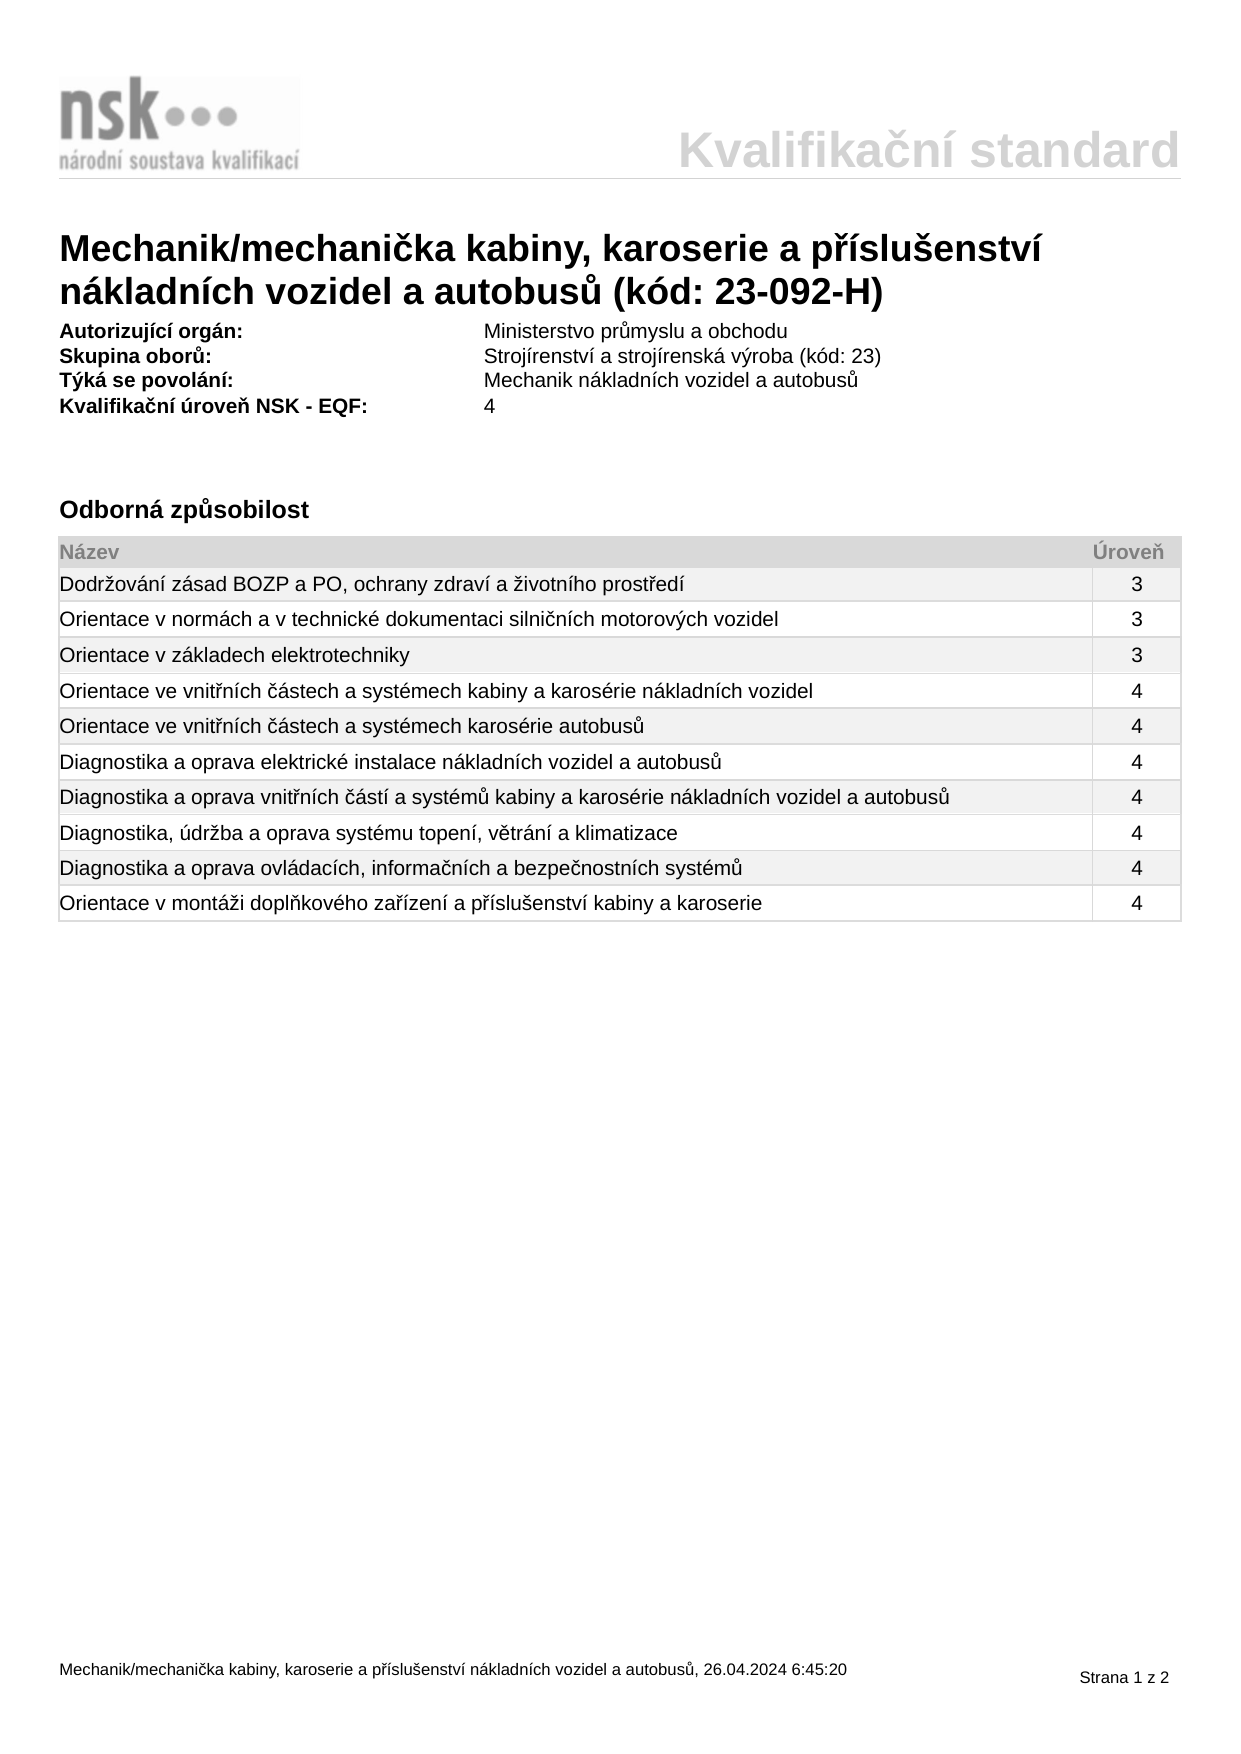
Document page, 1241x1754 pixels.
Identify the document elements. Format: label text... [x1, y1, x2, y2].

table_cell 3 [1093, 638, 1180, 672]
table_cell [862, 1220, 1093, 1441]
table_cell [484, 196, 620, 224]
table_cell 4 [1093, 709, 1180, 743]
table_cell Orientace v základech elektrotechniky [60, 638, 1092, 672]
picture [58, 59, 621, 172]
table_header Kvalifikační standard [626, 59, 1181, 178]
table_cell Ministerstvo průmyslu a obchodu [484, 319, 1181, 344]
table_cell [862, 922, 1093, 1220]
table_cell [59, 418, 483, 489]
table_cell Název [60, 538, 1092, 566]
table_cell [484, 418, 620, 489]
table_cell [626, 1220, 862, 1441]
table_cell [1093, 524, 1169, 536]
table_cell Diagnostika a oprava ovládacích, informačních a bezpečnostních systémů [60, 851, 1092, 884]
table_cell [862, 313, 1093, 319]
table_cell Orientace ve vnitřních částech a systémech karosérie autobusů [60, 709, 1092, 743]
table_cell Úroveň [1093, 538, 1180, 566]
table_cell [484, 1441, 620, 1659]
table_cell Odborná způsobilost [59, 490, 1181, 524]
table_cell [484, 524, 620, 536]
table_cell [1093, 922, 1169, 1220]
table_cell Týká se povolání: [59, 368, 483, 392]
table_cell [620, 418, 626, 489]
table_cell Strojírenství a strojírenská výroba (kód: 23) [484, 344, 1181, 368]
table_cell [1169, 922, 1181, 1220]
table_cell [620, 1441, 626, 1659]
table_cell [626, 1441, 862, 1659]
table_cell [620, 922, 626, 1220]
table_cell [862, 418, 1093, 489]
table_cell [626, 418, 862, 489]
table_cell [59, 1441, 483, 1659]
table_cell Mechanik nákladních vozidel a autobusů [484, 368, 1181, 393]
table_cell [1093, 196, 1169, 224]
table_cell [1169, 1441, 1181, 1659]
table_cell [1169, 313, 1181, 319]
table_cell Diagnostika a oprava vnitřních částí a systémů kabiny a karosérie nákladních vozidel a autobusů [60, 781, 1092, 813]
table_cell [484, 922, 620, 1220]
table_cell [1169, 524, 1181, 536]
table_cell [1169, 418, 1181, 489]
table_cell [862, 196, 1093, 224]
table_cell 4 [1093, 781, 1180, 813]
table_header [621, 59, 626, 172]
table_cell 4 [1093, 815, 1180, 849]
table_cell 3 [1093, 602, 1180, 636]
table_cell [484, 313, 620, 319]
table_cell [626, 196, 862, 224]
table_cell Skupina oborů: [59, 344, 483, 368]
table_cell [484, 172, 620, 178]
table_cell [59, 196, 483, 224]
table_cell [626, 922, 862, 1220]
table_cell 3 [1093, 568, 1180, 600]
table_cell [626, 524, 862, 536]
table_cell [59, 172, 483, 178]
table_cell Orientace v normách a v technické dokumentaci silničních motorových vozidel [60, 602, 1092, 636]
table_cell [626, 313, 862, 319]
table_cell [620, 524, 626, 536]
table_cell [1169, 1660, 1181, 1696]
table_cell Mechanik/mechanička kabiny, karoserie a příslušenství nákladních vozidel a autobusů, 26.04.2024 6:45:20 [59, 1660, 862, 1696]
table_cell [59, 313, 483, 319]
table_cell Diagnostika, údržba a oprava systému topení, větrání a klimatizace [60, 815, 1092, 849]
table_cell [620, 196, 626, 224]
table_cell Strana 1 z 2 [862, 1660, 1169, 1696]
table_cell 4 [484, 394, 1181, 417]
table_cell [862, 524, 1093, 536]
table_cell [1093, 313, 1169, 319]
table_cell [620, 1220, 626, 1441]
table_cell Orientace v montáži doplňkového zařízení a příslušenství kabiny a karoserie [60, 886, 1092, 920]
table_cell 4 [1093, 851, 1180, 884]
table_cell Diagnostika a oprava elektrické instalace nákladních vozidel a autobusů [60, 745, 1092, 779]
table_cell [1093, 1441, 1169, 1659]
table_cell [1093, 1220, 1169, 1441]
table_cell [484, 1220, 620, 1441]
table_cell [59, 179, 1181, 196]
table_cell Kvalifikační úroveň NSK - EQF: [59, 394, 483, 417]
table_cell Mechanik/mechanička kabiny, karoserie a příslušenství nákladních vozidel a autobusů (kód: 23-092-H) [59, 224, 1181, 313]
table_cell Dodržování zásad BOZP a PO, ochrany zdraví a životního prostředí [60, 568, 1092, 600]
table_cell [59, 1220, 483, 1441]
table_cell Autorizující orgán: [59, 319, 483, 343]
table_cell [1169, 1220, 1181, 1441]
table_cell Orientace ve vnitřních částech a systémech kabiny a karosérie nákladních vozidel [60, 674, 1092, 707]
table_cell [59, 524, 483, 536]
table_cell 4 [1093, 886, 1180, 920]
table_cell 4 [1093, 674, 1180, 707]
table_cell [862, 1441, 1093, 1659]
table_cell [1093, 418, 1169, 489]
table_cell [59, 922, 483, 1220]
table_cell [1169, 196, 1181, 224]
table_cell 4 [1093, 745, 1180, 779]
